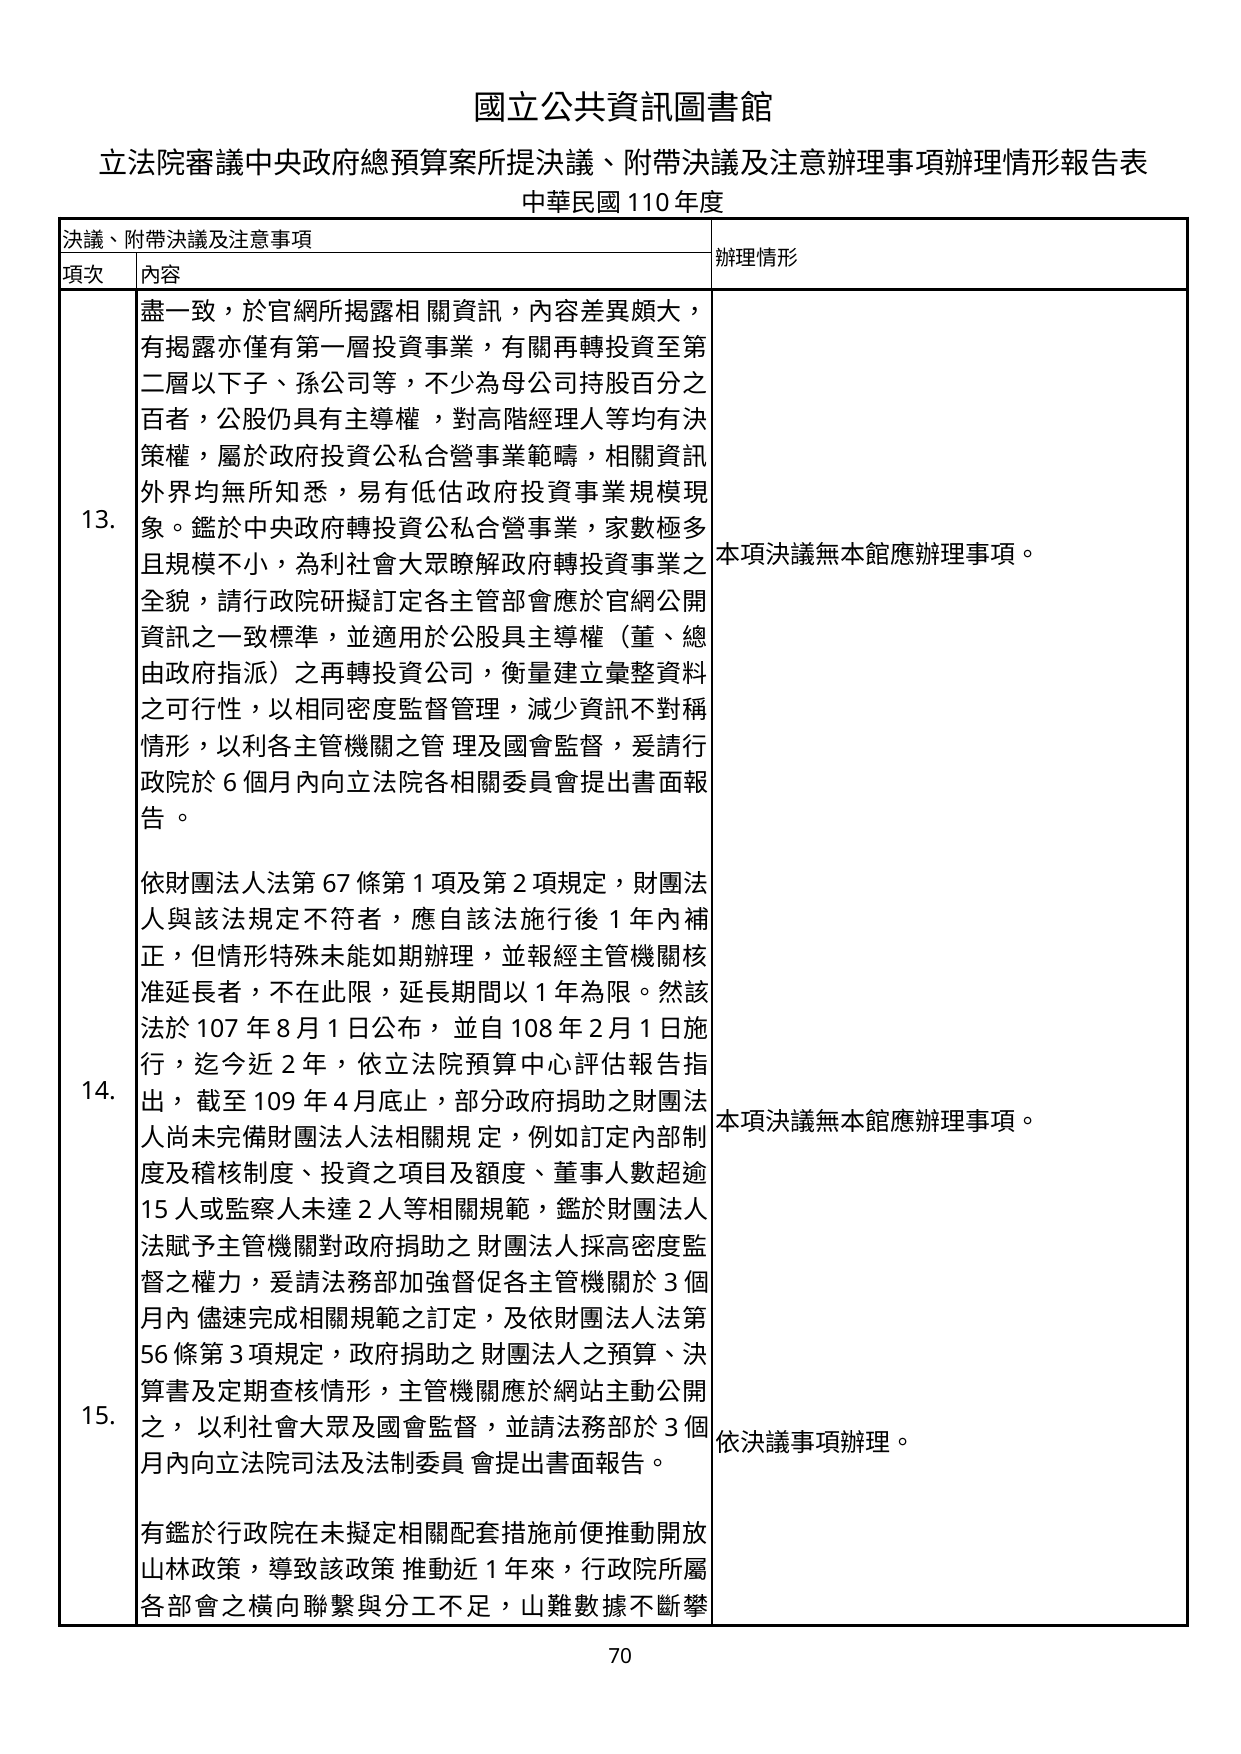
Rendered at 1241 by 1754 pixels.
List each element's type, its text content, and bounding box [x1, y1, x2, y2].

table_cell 決議、附帶決議及注意事項 [61, 220, 711, 252]
table_cell 立法院審議中央政府總預算案所提決議、附帶決議及注意辦理事項辦理情形報告表 [59, 129, 1187, 184]
table_cell 盡一致，於官網所揭露相 關資訊，內容差異頗大，有揭露亦僅有第一層投資事業，有關再轉投資至第 二層以下子、孫公司等，不少為母公司持股百分之百者，公股仍具有主導權 ，對高階經理人等均有決策權，屬於政府投資公私合營事業範疇，相關資訊外界均無所知悉，易有低估政府投資事業規模現象。鑑於中央政府轉投資公私合營事業，家數極多且規模不小，為利社會大眾瞭解政府轉投資事業之全貌，請行政院研擬訂定各主管部會應於官網公開資訊之一致標準，並適用於公股具主導權（董、總由政府指派）之再轉投資公司，衡量建立彙整資料之可行性，以相同密度監督管理，減少資訊不對稱情形，以利各主管機關之管 理及國會監督，爰請行政院於6個月內向立法院各相關委員會提出書面報告 。 依財團法人法第67條第1項及第2項規定，財團法人與該法規定不符者，應自該法施行後1年內補正，但情形特殊未能如期辦理，並報經主管機關核准延長者，不在此限，延長期間以1年為限。然該法於107 年8月1日公布， 並自108年2月1日施行，迄今近2年，依立法院預算中心評估報告指出， 截至109 年4月底止，部分政府捐助之財團法人尚未完備財團法人法相關規 定，例如訂定內部制度及稽核制度、投資之項目及額度、董事人數超逾15人或監察人未達2人等相關規範，鑑於財團法人法賦予主管機關對政府捐助之 財團法人採高密度監督之權力，爰請法務部加強督促各主管機關於3個月內 儘速完成相關規範之訂定，及依財團法人法第56條第3項規定，政府捐助之 財團法人之預算、決算書及定期查核情形，主管機關應於網站主動公開之， 以利社會大眾及國會監督，並請法務部於3個月內向立法院司法及法制委員 會提出書面報告。 有鑑於行政院在未擬定相關配套措施前便推動開放山林政策，導致該政策 推動近1年來，行政院所屬各部會之橫向聯繫與分工不足，山難數據不斷攀 [138, 291, 711, 1623]
table_header 國立公共資訊圖書館 [59, 88, 1187, 129]
table_cell 本項決議無本館應辦理事項。 本項決議無本館應辦理事項。 依決議事項辦理。 [713, 291, 1186, 1623]
table_cell 內容 [137, 253, 711, 288]
table_cell 中華民國110年度 [59, 184, 1187, 217]
table_cell 辦理情形 [712, 220, 1186, 288]
table_cell 13. 14. 15. [61, 291, 135, 1623]
table_cell 項次 [61, 253, 136, 288]
